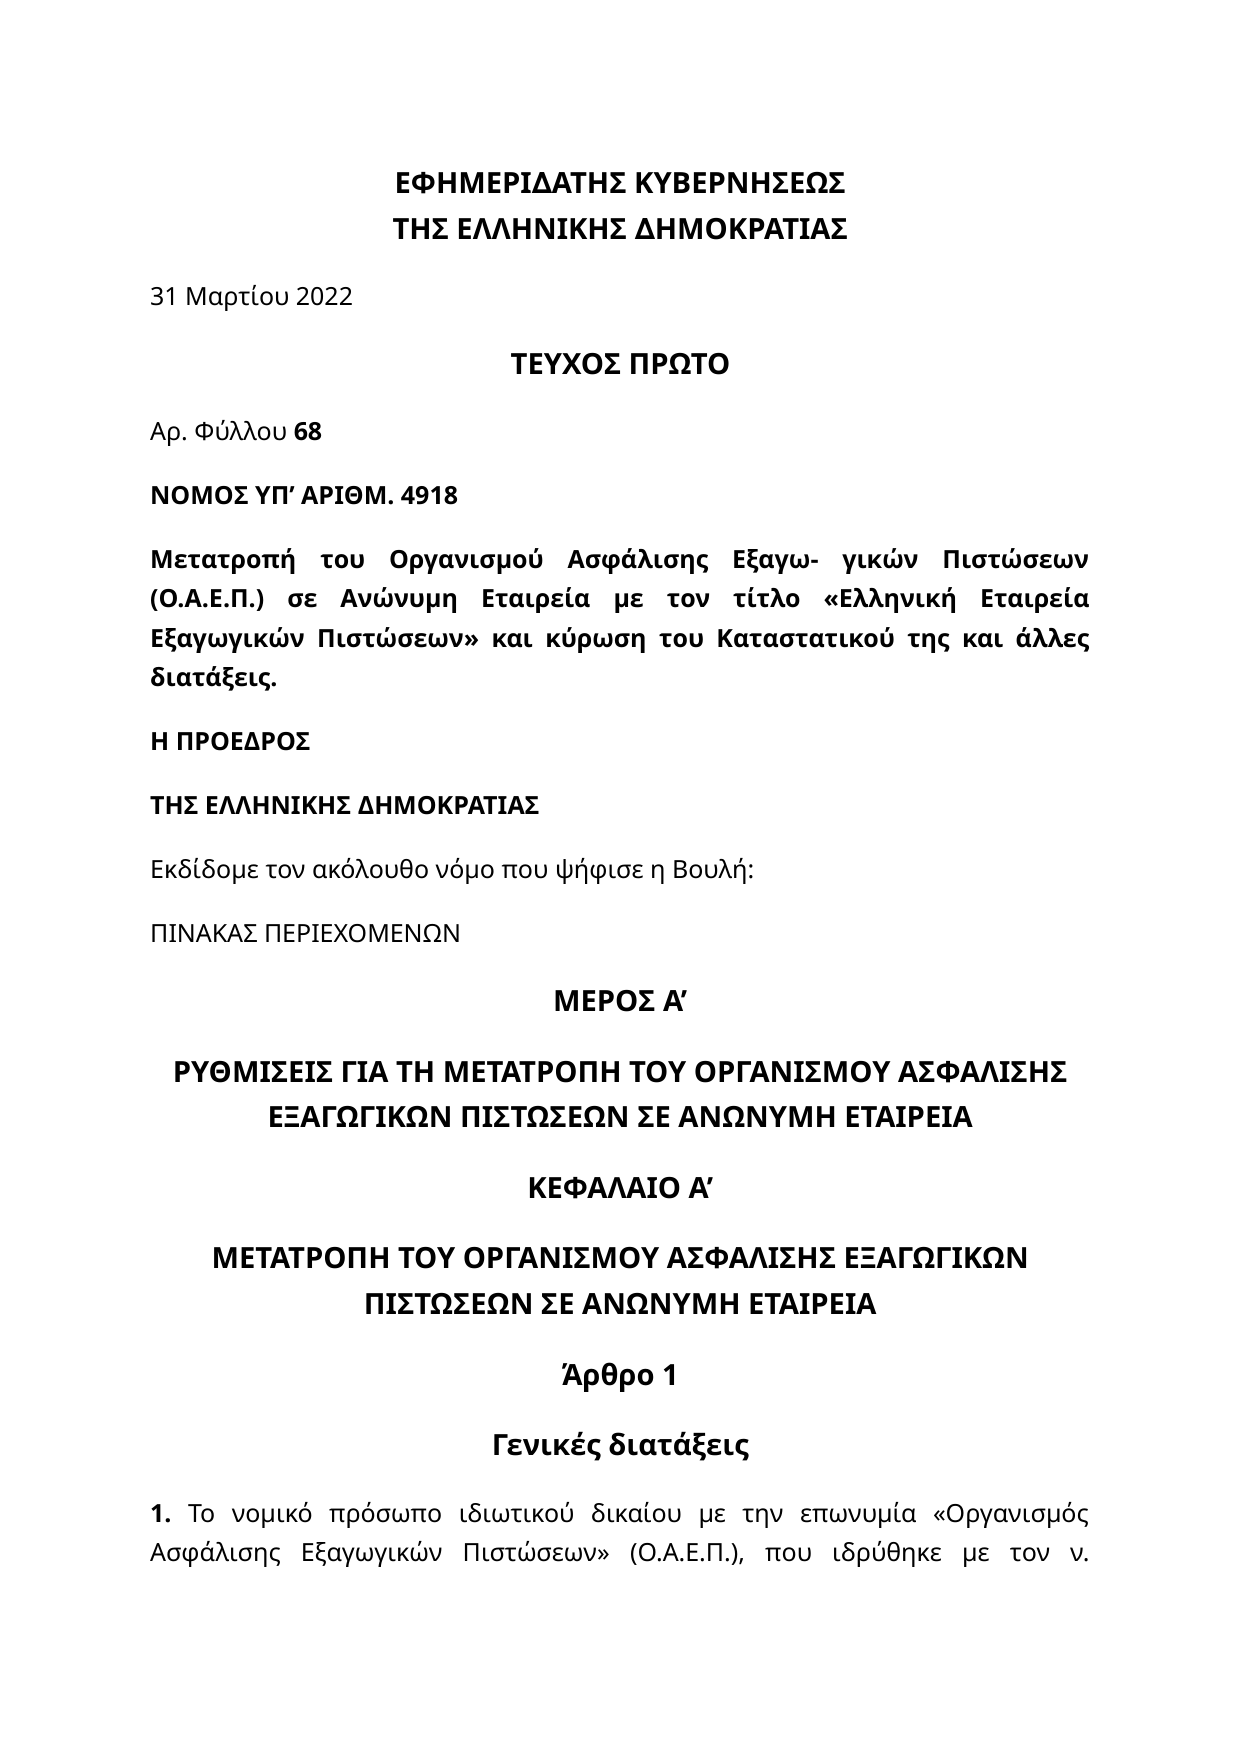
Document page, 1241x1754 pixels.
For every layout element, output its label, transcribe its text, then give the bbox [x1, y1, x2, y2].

subtitle ΜΕΤΑΤΡΟΠΗ ΤΟΥ ΟΡΓΑΝΙΣΜΟΥ ΑΣΦΑΛΙΣΗΣ ΕΞΑΓΩΓΙΚΩΝ ΠΙΣΤΩΣΕΩΝ ΣΕ ΑΝΩΝΥΜΗ ΕΤΑΙΡΕΙΑ [150, 1238, 1090, 1323]
subtitle Γενικές διατάξεις [150, 1424, 1090, 1464]
text Μετατροπή του Οργανισμού Ασφάλισης Εξαγω- γικών Πιστώσεων (Ο.Α.Ε.Π.) σε Ανώνυμη Εταιρεία με τον τίτλο «Ελληνική Εταιρεία Εξαγωγικών Πιστώσεων» και κύρωση του Καταστατικού της και άλλες διατάξεις. [150, 542, 1090, 693]
text ΤΗΣ ΕΛΛΗΝΙΚΗΣ ΔΗΜΟΚΡΑΤΙΑΣ [150, 788, 1090, 822]
text 1. Το νομικό πρόσωπο ιδιωτικού δικαίου με την επωνυμία «Οργανισμός Ασφάλισης Εξαγωγικών Πιστώσεων» (Ο.Α.Ε.Π.), που ιδρύθηκε με τον ν. [150, 1495, 1090, 1568]
subtitle ΜΕΡΟΣ Α’ [150, 980, 1090, 1020]
text ΠΙΝΑΚΑΣ ΠΕΡΙΕΧΟΜΕΝΩΝ [150, 916, 1090, 950]
text Η ΠΡΟΕΔΡΟΣ [150, 723, 1090, 758]
text 31 Μαρτίου 2022 [150, 279, 1090, 313]
text Εκδίδομε τον ακόλουθο νόμο που ψήφισε η Βουλή: [150, 852, 1090, 886]
text ΕΦΗΜΕΡΙ∆ΑΤΗΣ ΚΥΒΕΡΝΗΣΕΩΣ ΤΗΣ ΕΛΛΗΝΙΚΗΣ ∆ΗΜΟΚΡΑΤΙΑΣ [150, 162, 1090, 248]
subtitle Άρθρο 1 [150, 1354, 1090, 1394]
subtitle ΡΥΘΜΙΣΕΙΣ ΓΙΑ ΤΗ ΜΕΤΑΤΡΟΠΗ ΤΟΥ ΟΡΓΑΝΙΣΜΟΥ ΑΣΦΑΛΙΣΗΣ ΕΞΑΓΩΓΙΚΩΝ ΠΙΣΤΩΣΕΩΝ ΣΕ ΑΝΩΝΥΜΗ ΕΤΑΙΡΕΙΑ [150, 1051, 1090, 1136]
text Αρ. Φύλλου 68 [150, 413, 1090, 448]
text ΤΕΥΧΟΣ ΠΡΩΤΟ [150, 343, 1090, 383]
subtitle ΚΕΦΑΛΑΙΟ Α’ [150, 1167, 1090, 1207]
text NOMOΣ ΥΠ’ ΑΡΙΘΜ. 4918 [150, 478, 1090, 512]
